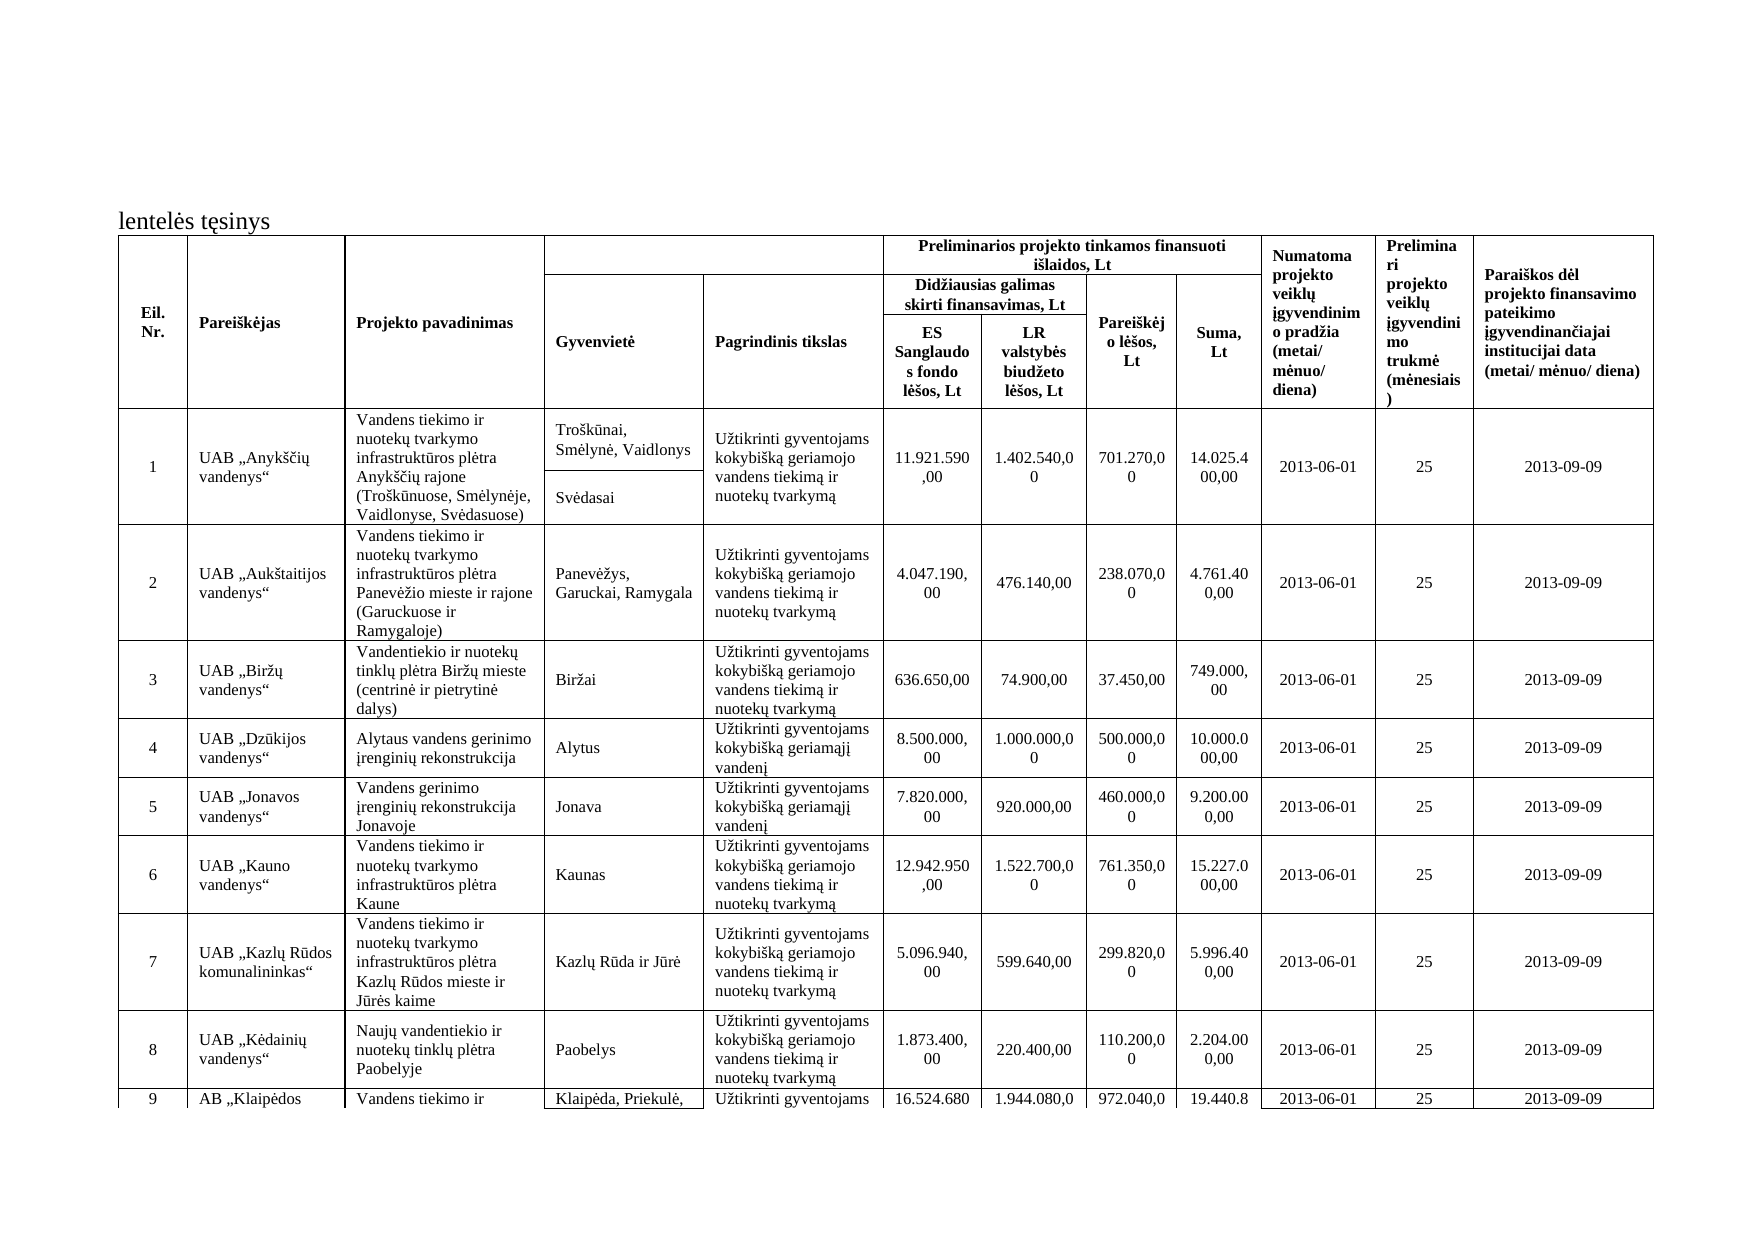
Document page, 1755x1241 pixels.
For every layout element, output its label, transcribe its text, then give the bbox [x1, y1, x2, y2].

table_cell 460.000,00 [1087, 778, 1176, 835]
table_cell 749.000,00 [1177, 641, 1261, 718]
table_cell 74.900,00 [982, 641, 1086, 718]
table_cell 25 [1376, 778, 1473, 835]
table_cell 5.096.940,00 [884, 914, 981, 1010]
table_cell UAB „Kauno vandenys“ [188, 836, 344, 913]
table_cell 2013-09-09 [1474, 778, 1653, 835]
table_cell 761.350,00 [1087, 836, 1176, 913]
table_cell Pareiškėjo lėšos, Lt [1087, 275, 1176, 408]
table_cell 25 [1376, 641, 1473, 718]
table_cell 2013-06-01 [1262, 1089, 1375, 1108]
table_header Paraiškos dėl projekto finansavimo pateikimo įgyvendinančiajai institucijai data (metai/ mėnuo/ diena) [1474, 236, 1653, 408]
table_cell 2013-06-01 [1262, 836, 1375, 913]
table_cell Užtikrinti gyventojams kokybišką geriamojo vandens tiekimą ir nuotekų tvarkymą [704, 409, 883, 524]
table_cell 1.000.000,00 [982, 719, 1086, 777]
table_cell 220.400,00 [982, 1011, 1086, 1087]
table_cell 2013-06-01 [1262, 719, 1375, 777]
table_cell 9.200.000,00 [1177, 778, 1261, 835]
table_cell 2013-06-01 [1262, 409, 1375, 524]
table_cell 5.996.400,00 [1177, 914, 1261, 1010]
table_cell Naujų vandentiekio ir nuotekų tinklų plėtra Paobelyje [346, 1011, 544, 1087]
table_cell 6 [119, 836, 187, 913]
table_cell 1.402.540,00 [982, 409, 1086, 524]
table_cell Jonava [545, 778, 703, 835]
table_cell 2013-06-01 [1262, 1011, 1375, 1087]
table_cell Užtikrinti gyventojams kokybišką geriamojo vandens tiekimą ir nuotekų tvarkymą [704, 641, 883, 718]
table_cell Panevėžys, Garuckai, Ramygala [545, 525, 703, 640]
table_header Preliminari projekto veiklų įgyvendinimo trukmė (mėnesiais) [1376, 236, 1473, 408]
table_cell 7 [119, 914, 187, 1010]
table_cell 2013-06-01 [1262, 525, 1375, 640]
table_cell Pagrindinis tikslas [704, 275, 883, 408]
table_cell 1.522.700,00 [982, 836, 1086, 913]
table_cell 2013-09-09 [1474, 836, 1653, 913]
table_cell UAB „Dzūkijos vandenys“ [188, 719, 344, 777]
table_cell 8 [119, 1011, 187, 1087]
table_cell 476.140,00 [982, 525, 1086, 640]
table_header Preliminarios projekto tinkamos finansuoti išlaidos, Lt [884, 236, 1261, 274]
table_cell UAB „Aukštaitijos vandenys“ [188, 525, 344, 640]
table_cell 2.204.000,00 [1177, 1011, 1261, 1087]
table_cell 238.070,00 [1087, 525, 1176, 640]
table_cell 25 [1376, 1089, 1473, 1108]
table_cell 1.944.080,0 [982, 1089, 1086, 1108]
table_cell Suma, Lt [1177, 275, 1261, 408]
table_cell Alytaus vandens gerinimo įrenginių rekonstrukcija [346, 719, 544, 777]
table_cell Užtikrinti gyventojams kokybišką geriamąjį vandenį [704, 719, 883, 777]
table_cell Užtikrinti gyventojams kokybišką geriamojo vandens tiekimą ir nuotekų tvarkymą [704, 836, 883, 913]
table_cell Užtikrinti gyventojams kokybišką geriamąjį vandenį [704, 778, 883, 835]
text lentelės tęsinys [118, 206, 1636, 235]
table_cell 2013-09-09 [1474, 914, 1653, 1010]
table_cell 2013-09-09 [1474, 641, 1653, 718]
table_cell Užtikrinti gyventojams kokybišką geriamojo vandens tiekimą ir nuotekų tvarkymą [704, 525, 883, 640]
table_cell 599.640,00 [982, 914, 1086, 1010]
table_cell 4 [119, 719, 187, 777]
table_cell 2 [119, 525, 187, 640]
table_cell 1 [119, 409, 187, 524]
table_cell Užtikrinti gyventojams [704, 1089, 883, 1108]
table_cell 25 [1376, 719, 1473, 777]
table_cell ES Sanglaudos fondo lėšos, Lt [884, 315, 981, 408]
table_cell Vandens tiekimo ir nuotekų tvarkymo infrastruktūros plėtra Kaune [346, 836, 544, 913]
table_header Eil. Nr. [119, 236, 187, 408]
table_cell Vandens tiekimo ir [346, 1089, 544, 1108]
table_cell Užtikrinti gyventojams kokybišką geriamojo vandens tiekimą ir nuotekų tvarkymą [704, 914, 883, 1010]
table_cell 5 [119, 778, 187, 835]
table_cell 7.820.000,00 [884, 778, 981, 835]
table_cell 4.761.400,00 [1177, 525, 1261, 640]
table_cell Užtikrinti gyventojams kokybišką geriamojo vandens tiekimą ir nuotekų tvarkymą [704, 1011, 883, 1087]
table_cell Vandens tiekimo ir nuotekų tvarkymo infrastruktūros plėtra Panevėžio mieste ir rajone (Garuckuose ir Ramygaloje) [346, 525, 544, 640]
table_cell 2013-06-01 [1262, 641, 1375, 718]
table_cell 25 [1376, 409, 1473, 524]
table_cell 3 [119, 641, 187, 718]
table_cell 2013-09-09 [1474, 719, 1653, 777]
table_cell Vandens tiekimo ir nuotekų tvarkymo infrastruktūros plėtra Anykščių rajone (Troškūnuose, Smėlynėje, Vaidlonyse, Svėdasuose) [346, 409, 544, 524]
table_cell 1.873.400,00 [884, 1011, 981, 1087]
table_cell AB „Klaipėdos [188, 1089, 344, 1108]
table_cell UAB „Jonavos vandenys“ [188, 778, 344, 835]
table_cell 2013-06-01 [1262, 778, 1375, 835]
table_cell 25 [1376, 836, 1473, 913]
table_cell 8.500.000,00 [884, 719, 981, 777]
table_cell 37.450,00 [1087, 641, 1176, 718]
table_cell UAB „Anykščių vandenys“ [188, 409, 344, 524]
table_cell 25 [1376, 1011, 1473, 1087]
table_cell 25 [1376, 914, 1473, 1010]
table_cell Vandens gerinimo įrenginių rekonstrukcija Jonavoje [346, 778, 544, 835]
table_cell UAB „Kėdainių vandenys“ [188, 1011, 344, 1087]
table_cell 2013-09-09 [1474, 1011, 1653, 1087]
table_cell UAB „Kazlų Rūdos komunalininkas“ [188, 914, 344, 1010]
table_cell Troškūnai, Smėlynė, Vaidlonys [545, 409, 703, 469]
table_cell 15.227.000,00 [1177, 836, 1261, 913]
table_cell 9 [119, 1089, 187, 1108]
table_cell 636.650,00 [884, 641, 981, 718]
table_cell Didžiausias galimas skirti finansavimas, Lt [884, 275, 1086, 313]
table_cell 920.000,00 [982, 778, 1086, 835]
table_header Numatoma projekto veiklų įgyvendinimo pradžia (metai/ mėnuo/ diena) [1262, 236, 1375, 408]
table_cell Kaunas [545, 836, 703, 913]
table_cell 972.040,0 [1087, 1089, 1176, 1108]
table_cell 10.000.000,00 [1177, 719, 1261, 777]
table_cell 25 [1376, 525, 1473, 640]
table_cell Vandentiekio ir nuotekų tinklų plėtra Biržų mieste (centrinė ir pietrytinė dalys) [346, 641, 544, 718]
table_cell 4.047.190,00 [884, 525, 981, 640]
table_cell Paobelys [545, 1011, 703, 1087]
table_header [545, 236, 883, 274]
table_header Pareiškėjas [188, 236, 344, 408]
table_cell 2013-09-09 [1474, 1089, 1653, 1108]
table_cell Alytus [545, 719, 703, 777]
table_cell Biržai [545, 641, 703, 718]
table_cell UAB „Biržų vandenys“ [188, 641, 344, 718]
table_cell Vandens tiekimo ir nuotekų tvarkymo infrastruktūros plėtra Kazlų Rūdos mieste ir Jūrės kaime [346, 914, 544, 1010]
table_cell Kazlų Rūda ir Jūrė [545, 914, 703, 1010]
table_cell Klaipėda, Priekulė, [545, 1089, 703, 1108]
table_cell 500.000,00 [1087, 719, 1176, 777]
table_cell Gyvenvietė [545, 275, 703, 408]
table_cell 2013-09-09 [1474, 525, 1653, 640]
table_cell 14.025.400,00 [1177, 409, 1261, 524]
table_cell 110.200,00 [1087, 1011, 1176, 1087]
table_cell Svėdasai [545, 471, 703, 524]
table_cell 2013-09-09 [1474, 409, 1653, 524]
table_cell 16.524.680 [884, 1089, 981, 1108]
table_cell 11.921.590,00 [884, 409, 981, 524]
table_header Projekto pavadinimas [346, 236, 544, 408]
table_cell 19.440.8 [1177, 1089, 1261, 1108]
table_cell 701.270,00 [1087, 409, 1176, 524]
table_cell 2013-06-01 [1262, 914, 1375, 1010]
table_cell LR valstybės biudžeto lėšos, Lt [982, 315, 1086, 408]
table_cell 12.942.950,00 [884, 836, 981, 913]
table_cell 299.820,00 [1087, 914, 1176, 1010]
